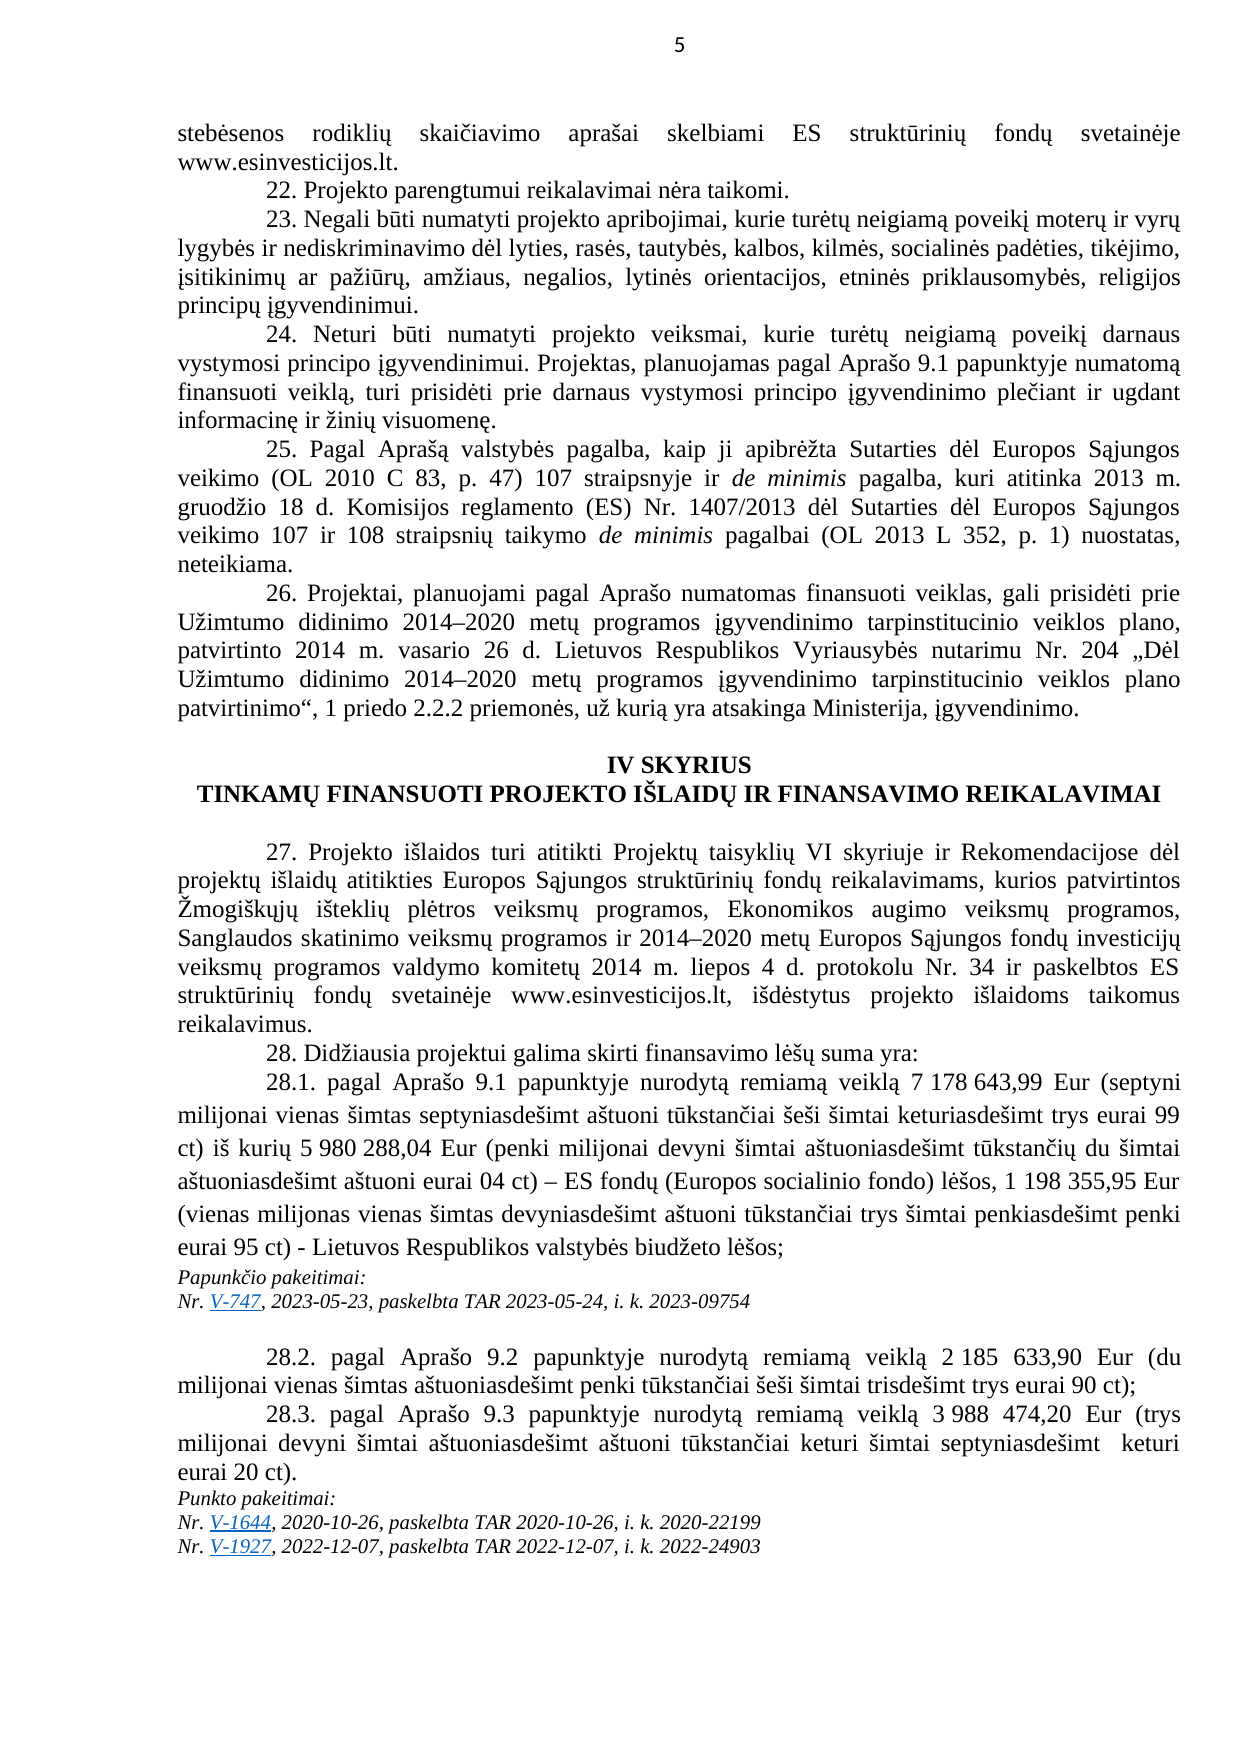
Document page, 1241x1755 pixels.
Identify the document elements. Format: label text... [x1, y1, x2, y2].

text 28.1. pagal Aprašo 9.1 papunktyje nurodytą remiamą veiklą 7 178 643,99 Eur (septyni milijonai vienas šimtas septyniasdešimt aštuoni tūkstančiai šeši šimtai keturiasdešimt trys eurai 99 ct) iš kurių 5 980 288,04 Eur (penki milijonai devyni šimtai aštuoniasdešimt tūkstančių du šimtai aštuoniasdešimt aštuoni eurai 04 ct) – ES fondų (Europos socialinio fondo) lėšos, 1 198 355,95 Eur (vienas milijonas vienas šimtas devyniasdešimt aštuoni tūkstančiai trys šimtai penkiasdešimt penki eurai 95 ct) - Lietuvos Respublikos valstybės biudžeto lėšos; [177, 1067, 1181, 1261]
text 28.2. pagal Aprašo 9.2 papunktyje nurodytą remiamą veiklą 2 185 633,90 Eur (du milijonai vienas šimtas aštuoniasdešimt penki tūkstančiai šeši šimtai trisdešimt trys eurai 90 ct); [177, 1342, 1181, 1399]
text 27. Projekto išlaidos turi atitikti Projektų taisyklių VI skyriuje ir Rekomendacijose dėl projektų išlaidų atitikties Europos Sąjungos struktūrinių fondų reikalavimams, kurios patvirtintos Žmogiškųjų išteklių plėtros veiksmų programos, Ekonomikos augimo veiksmų programos, Sanglaudos skatinimo veiksmų programos ir 2014–2020 metų Europos Sąjungos fondų investicijų veiksmų programos valdymo komitetų 2014 m. liepos 4 d. protokolu Nr. 34 ir paskelbtos ES struktūrinių fondų svetainėje www.esinvesticijos.lt, išdėstytus projekto išlaidoms taikomus reikalavimus. [177, 837, 1181, 1038]
text 23. Negali būti numatyti projekto apribojimai, kurie turėtų neigiamą poveikį moterų ir vyrų lygybės ir nediskriminavimo dėl lyties, rasės, tautybės, kalbos, kilmės, socialinės padėties, tikėjimo, įsitikinimų ar pažiūrų, amžiaus, negalios, lytinės orientacijos, etninės priklausomybės, religijos principų įgyvendinimui. [177, 204, 1181, 319]
text 26. Projektai, planuojami pagal Aprašo numatomas finansuoti veiklas, gali prisidėti prie Užimtumo didinimo 2014–2020 metų programos įgyvendinimo tarpinstitucinio veiklos plano, patvirtinto 2014 m. vasario 26 d. Lietuvos Respublikos Vyriausybės nutarimu Nr. 204 „Dėl Užimtumo didinimo 2014–2020 metų programos įgyvendinimo tarpinstitucinio veiklos plano patvirtinimo“, 1 priedo 2.2.2 priemonės, už kurią yra atsakinga Ministerija, įgyvendinimo. [177, 578, 1181, 722]
text 28.3. pagal Aprašo 9.3 papunktyje nurodytą remiamą veiklą 3 988 474,20 Eur (trys milijonai devyni šimtai aštuoniasdešimt aštuoni tūkstančiai keturi šimtai septyniasdešimt keturi eurai 20 ct). [177, 1399, 1181, 1486]
text 25. Pagal Aprašą valstybės pagalba, kaip ji apibrėžta Sutarties dėl Europos Sąjungos veikimo (OL 2010 C 83, p. 47) 107 straipsnyje ir de minimis pagalba, kuri atitinka 2013 m. gruodžio 18 d. Komisijos reglamento (ES) Nr. 1407/2013 dėl Sutarties dėl Europos Sąjungos veikimo 107 ir 108 straipsnių taikymo de minimis pagalbai (OL 2013 L 352, p. 1) nuostatas, neteikiama. [177, 434, 1181, 578]
text Nr. V-747, 2023-05-23, paskelbta TAR 2023-05-24, i. k. 2023-09754 [177, 1289, 1181, 1313]
text 22. Projekto parengtumui reikalavimai nėra taikomi. [177, 176, 1181, 204]
text 28. Didžiausia projektui galima skirti finansavimo lėšų suma yra: [177, 1038, 1181, 1067]
text IV SKYRIUS [177, 751, 1181, 779]
text TINKAMŲ FINANSUOTI PROJEKTO IŠLAIDŲ IR FINANSAVIMO REIKALAVIMAI [177, 779, 1181, 808]
text Nr. V-1644, 2020-10-26, paskelbta TAR 2020-10-26, i. k. 2020-22199 [177, 1510, 1181, 1534]
text Nr. V-1927, 2022-12-07, paskelbta TAR 2022-12-07, i. k. 2022-24903 [177, 1534, 1181, 1558]
text 24. Neturi būti numatyti projekto veiksmai, kurie turėtų neigiamą poveikį darnaus vystymosi principo įgyvendinimui. Projektas, planuojamas pagal Aprašo 9.1 papunktyje numatomą finansuoti veiklą, turi prisidėti prie darnaus vystymosi principo įgyvendinimo plečiant ir ugdant informacinę ir žinių visuomenę. [177, 319, 1181, 434]
text stebėsenos rodiklių skaičiavimo aprašai skelbiami ES struktūrinių fondų svetainėje www.esinvesticijos.lt. [177, 118, 1181, 176]
text Papunkčio pakeitimai: [177, 1265, 1181, 1289]
text Punkto pakeitimai: [177, 1486, 1181, 1510]
